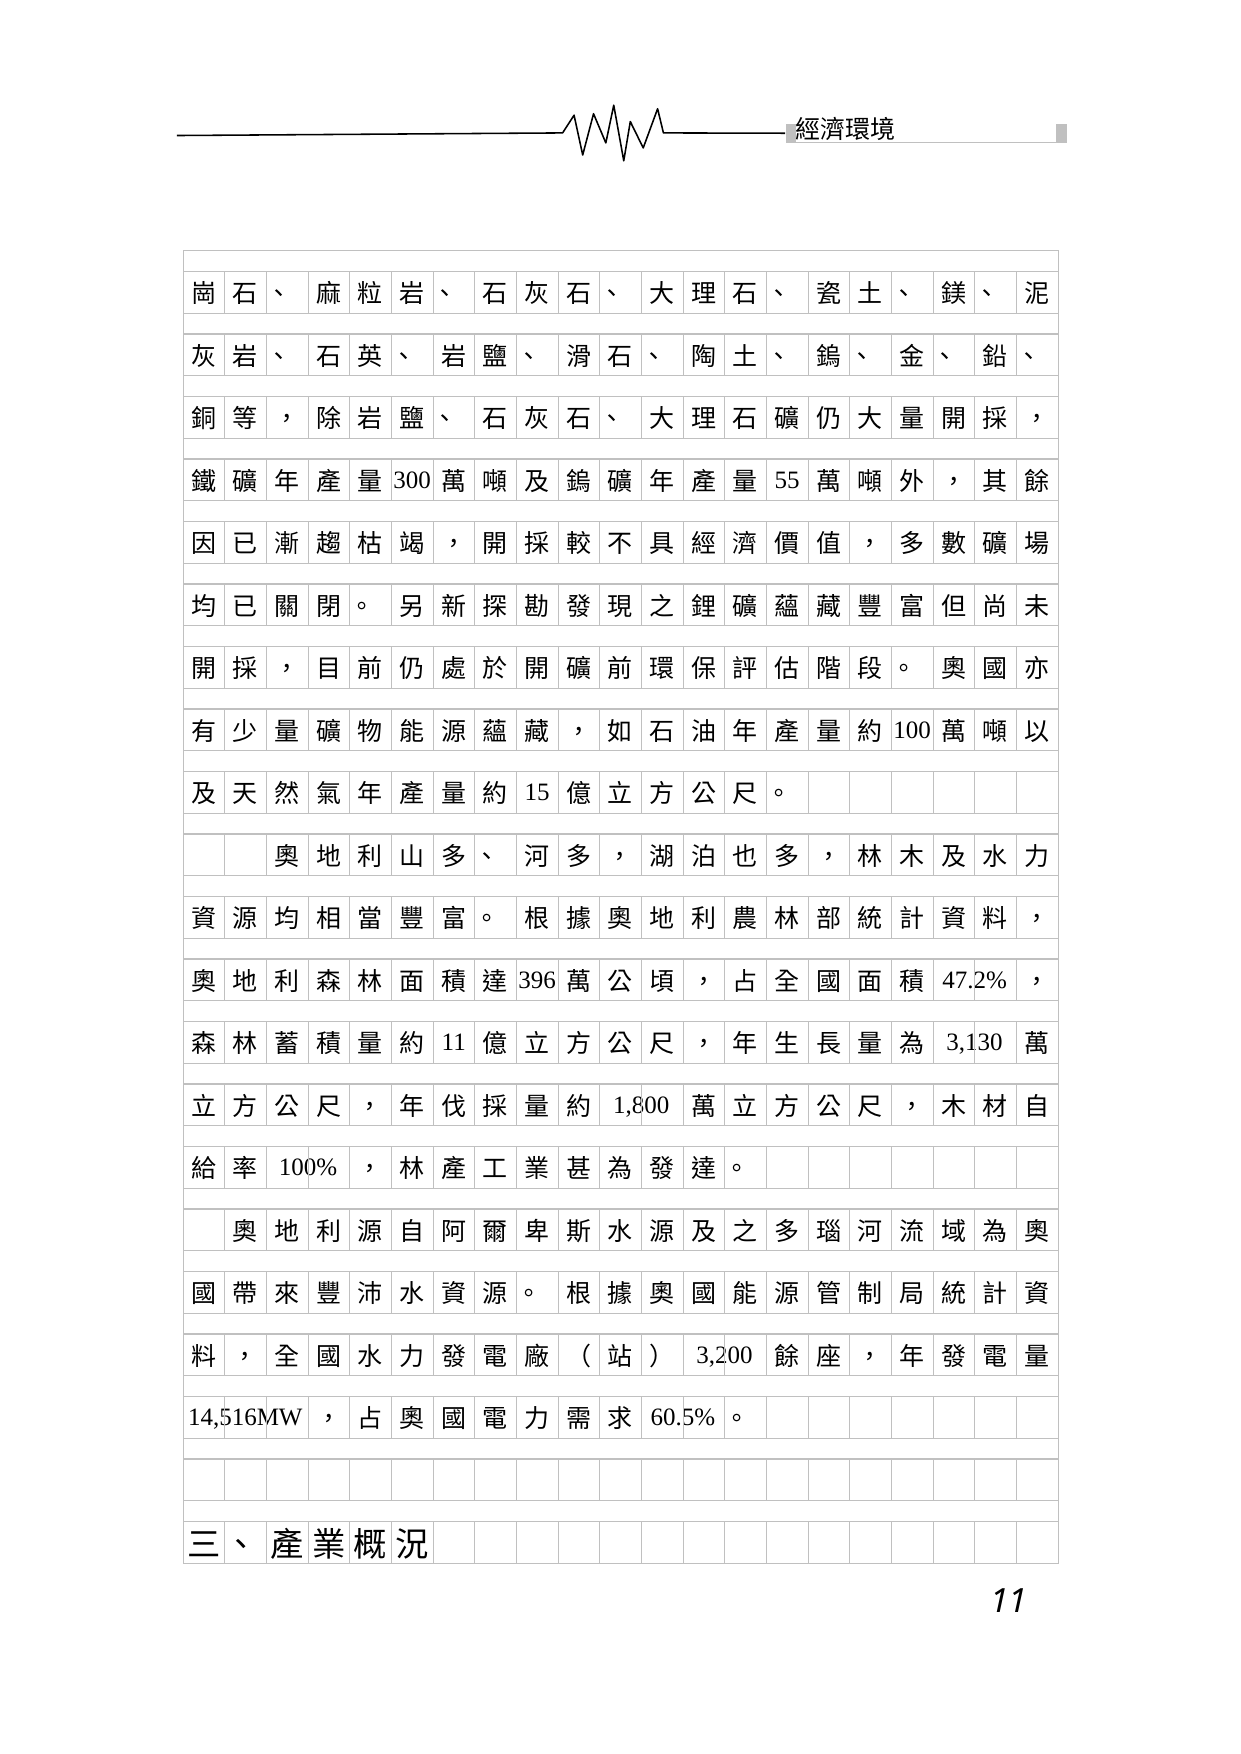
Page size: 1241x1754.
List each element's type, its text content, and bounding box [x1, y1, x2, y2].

text 三、產業概況 [809, 1522, 849, 1563]
text 三、產業概況 [600, 1522, 641, 1563]
text 三、產業概況 [642, 1522, 683, 1563]
text 三、產業概況 [225, 1522, 266, 1563]
text 奧地利山多、河多，湖泊也多，林木及水力資源均相當豐富。根據奧地利農林部統計資料，奧地利森林面積達396萬公頃，占全國面積47.2%，森林蓄積量約11億立方公尺，年生長量為3,130萬立方公尺，年伐採量約1,800萬立方公尺，木材自給率100%，林產工業甚為發達。 [184, 1064, 1058, 1083]
text 奧地利的天然礦藏有鐵、石膏、片麻岩、花崗石、麻粒岩、石灰石、大理石、瓷土、鎂、泥灰岩、石英、岩鹽、滑石、陶土、鎢、金、鉛、銅等，除岩鹽、石灰石、大理石礦仍大量開採，鐵礦年產量300萬噸及鎢礦年產量55萬噸外，其餘因已漸趨枯竭，開採較不具經濟價值，多數礦場均已關閉。另新探勘發現之鋰礦蘊藏豐富但尚未開採，目前仍處於開礦前環保評估階段。奧國亦有少量礦物能源蘊藏，如石油年產量約100萬噸以及天然氣年產量約15億立方公尺。 [184, 689, 1058, 708]
text 三、產業概況 [184, 1501, 1058, 1521]
text 三、產業概況 [475, 1522, 516, 1563]
text 三、產業概況 [767, 1522, 808, 1563]
text 三、產業概況 [267, 1522, 308, 1563]
text 奧地利的天然礦藏有鐵、石膏、片麻岩、花崗石、麻粒岩、石灰石、大理石、瓷土、鎂、泥灰岩、石英、岩鹽、滑石、陶土、鎢、金、鉛、銅等，除岩鹽、石灰石、大理石礦仍大量開採，鐵礦年產量300萬噸及鎢礦年產量55萬噸外，其餘因已漸趨枯竭，開採較不具經濟價值，多數礦場均已關閉。另新探勘發現之鋰礦蘊藏豐富但尚未開採，目前仍處於開礦前環保評估階段。奧國亦有少量礦物能源蘊藏，如石油年產量約100萬噸以及天然氣年產量約15億立方公尺。 [184, 439, 1058, 458]
text 奧地利的天然礦藏有鐵、石膏、片麻岩、花崗石、麻粒岩、石灰石、大理石、瓷土、鎂、泥灰岩、石英、岩鹽、滑石、陶土、鎢、金、鉛、銅等，除岩鹽、石灰石、大理石礦仍大量開採，鐵礦年產量300萬噸及鎢礦年產量55萬噸外，其餘因已漸趨枯竭，開採較不具經濟價值，多數礦場均已關閉。另新探勘發現之鋰礦蘊藏豐富但尚未開採，目前仍處於開礦前環保評估階段。奧國亦有少量礦物能源蘊藏，如石油年產量約100萬噸以及天然氣年產量約15億立方公尺。 [184, 376, 1058, 396]
text 三、產業概況 [559, 1522, 599, 1563]
text 奧地利山多、河多，湖泊也多，林木及水力資源均相當豐富。根據奧地利農林部統計資料，奧地利森林面積達396萬公頃，占全國面積47.2%，森林蓄積量約11億立方公尺，年生長量為3,130萬立方公尺，年伐採量約1,800萬立方公尺，木材自給率100%，林產工業甚為發達。 [184, 1001, 1058, 1021]
text 奧地利源自阿爾卑斯水源及之多瑙河流域為奧國帶來豐沛水資源。根據奧國能源管制局統計資料，全國水力發電廠（站）3,200餘座，年發電量14,516MW，占奧國電力需求60.5%。 [184, 1376, 1058, 1396]
text 奧地利的天然礦藏有鐵、石膏、片麻岩、花崗石、麻粒岩、石灰石、大理石、瓷土、鎂、泥灰岩、石英、岩鹽、滑石、陶土、鎢、金、鉛、銅等，除岩鹽、石灰石、大理石礦仍大量開採，鐵礦年產量300萬噸及鎢礦年產量55萬噸外，其餘因已漸趨枯竭，開採較不具經濟價值，多數礦場均已關閉。另新探勘發現之鋰礦蘊藏豐富但尚未開採，目前仍處於開礦前環保評估階段。奧國亦有少量礦物能源蘊藏，如石油年產量約100萬噸以及天然氣年產量約15億立方公尺。 [184, 751, 1058, 771]
text 三、產業概況 [517, 1522, 558, 1563]
text 奧地利山多、河多，湖泊也多，林木及水力資源均相當豐富。根據奧地利農林部統計資料，奧地利森林面積達396萬公頃，占全國面積47.2%，森林蓄積量約11億立方公尺，年生長量為3,130萬立方公尺，年伐採量約1,800萬立方公尺，木材自給率100%，林產工業甚為發達。 [184, 939, 1058, 958]
text 三、產業概況 [725, 1522, 766, 1563]
text 三、產業概況 [309, 1522, 349, 1563]
text 三、產業概況 [184, 1522, 224, 1563]
text 三、產業概況 [975, 1522, 1016, 1563]
text 三、產業概況 [350, 1522, 391, 1563]
text 奧地利的天然礦藏有鐵、石膏、片麻岩、花崗石、麻粒岩、石灰石、大理石、瓷土、鎂、泥灰岩、石英、岩鹽、滑石、陶土、鎢、金、鉛、銅等，除岩鹽、石灰石、大理石礦仍大量開採，鐵礦年產量300萬噸及鎢礦年產量55萬噸外，其餘因已漸趨枯竭，開採較不具經濟價值，多數礦場均已關閉。另新探勘發現之鋰礦蘊藏豐富但尚未開採，目前仍處於開礦前環保評估階段。奧國亦有少量礦物能源蘊藏，如石油年產量約100萬噸以及天然氣年產量約15億立方公尺。 [184, 501, 1058, 521]
text 奧地利的天然礦藏有鐵、石膏、片麻岩、花崗石、麻粒岩、石灰石、大理石、瓷土、鎂、泥灰岩、石英、岩鹽、滑石、陶土、鎢、金、鉛、銅等，除岩鹽、石灰石、大理石礦仍大量開採，鐵礦年產量300萬噸及鎢礦年產量55萬噸外，其餘因已漸趨枯竭，開採較不具經濟價值，多數礦場均已關閉。另新探勘發現之鋰礦蘊藏豐富但尚未開採，目前仍處於開礦前環保評估階段。奧國亦有少量礦物能源蘊藏，如石油年產量約100萬噸以及天然氣年產量約15億立方公尺。 [184, 564, 1058, 583]
text 奧地利源自阿爾卑斯水源及之多瑙河流域為奧國帶來豐沛水資源。根據奧國能源管制局統計資料，全國水力發電廠（站）3,200餘座，年發電量14,516MW，占奧國電力需求60.5%。 [184, 1189, 1058, 1208]
text 奧地利的天然礦藏有鐵、石膏、片麻岩、花崗石、麻粒岩、石灰石、大理石、瓷土、鎂、泥灰岩、石英、岩鹽、滑石、陶土、鎢、金、鉛、銅等，除岩鹽、石灰石、大理石礦仍大量開採，鐵礦年產量300萬噸及鎢礦年產量55萬噸外，其餘因已漸趨枯竭，開採較不具經濟價值，多數礦場均已關閉。另新探勘發現之鋰礦蘊藏豐富但尚未開採，目前仍處於開礦前環保評估階段。奧國亦有少量礦物能源蘊藏，如石油年產量約100萬噸以及天然氣年產量約15億立方公尺。 [184, 251, 1058, 271]
text 奧地利源自阿爾卑斯水源及之多瑙河流域為奧國帶來豐沛水資源。根據奧國能源管制局統計資料，全國水力發電廠（站）3,200餘座，年發電量14,516MW，占奧國電力需求60.5%。 [184, 1251, 1058, 1271]
text 三、產業概況 [934, 1522, 974, 1563]
text 三、產業概況 [434, 1522, 474, 1563]
text 三、產業概況 [850, 1522, 891, 1563]
text 奧地利山多、河多，湖泊也多，林木及水力資源均相當豐富。根據奧地利農林部統計資料，奧地利森林面積達396萬公頃，占全國面積47.2%，森林蓄積量約11億立方公尺，年生長量為3,130萬立方公尺，年伐採量約1,800萬立方公尺，木材自給率100%，林產工業甚為發達。 [184, 814, 1058, 833]
text 三、產業概況 [1017, 1522, 1058, 1563]
text 奧地利源自阿爾卑斯水源及之多瑙河流域為奧國帶來豐沛水資源。根據奧國能源管制局統計資料，全國水力發電廠（站）3,200餘座，年發電量14,516MW，占奧國電力需求60.5%。 [184, 1314, 1058, 1333]
text 奧地利的天然礦藏有鐵、石膏、片麻岩、花崗石、麻粒岩、石灰石、大理石、瓷土、鎂、泥灰岩、石英、岩鹽、滑石、陶土、鎢、金、鉛、銅等，除岩鹽、石灰石、大理石礦仍大量開採，鐵礦年產量300萬噸及鎢礦年產量55萬噸外，其餘因已漸趨枯竭，開採較不具經濟價值，多數礦場均已關閉。另新探勘發現之鋰礦蘊藏豐富但尚未開採，目前仍處於開礦前環保評估階段。奧國亦有少量礦物能源蘊藏，如石油年產量約100萬噸以及天然氣年產量約15億立方公尺。 [184, 314, 1058, 333]
text 三、產業概況 [684, 1522, 724, 1563]
text 三、產業概況 [392, 1522, 433, 1563]
text 奧地利山多、河多，湖泊也多，林木及水力資源均相當豐富。根據奧地利農林部統計資料，奧地利森林面積達396萬公頃，占全國面積47.2%，森林蓄積量約11億立方公尺，年生長量為3,130萬立方公尺，年伐採量約1,800萬立方公尺，木材自給率100%，林產工業甚為發達。 [184, 1126, 1058, 1146]
text 奧地利的天然礦藏有鐵、石膏、片麻岩、花崗石、麻粒岩、石灰石、大理石、瓷土、鎂、泥灰岩、石英、岩鹽、滑石、陶土、鎢、金、鉛、銅等，除岩鹽、石灰石、大理石礦仍大量開採，鐵礦年產量300萬噸及鎢礦年產量55萬噸外，其餘因已漸趨枯竭，開採較不具經濟價值，多數礦場均已關閉。另新探勘發現之鋰礦蘊藏豐富但尚未開採，目前仍處於開礦前環保評估階段。奧國亦有少量礦物能源蘊藏，如石油年產量約100萬噸以及天然氣年產量約15億立方公尺。 [184, 626, 1058, 646]
text 奧地利山多、河多，湖泊也多，林木及水力資源均相當豐富。根據奧地利農林部統計資料，奧地利森林面積達396萬公頃，占全國面積47.2%，森林蓄積量約11億立方公尺，年生長量為3,130萬立方公尺，年伐採量約1,800萬立方公尺，木材自給率100%，林產工業甚為發達。 [184, 876, 1058, 896]
text 三、產業概況 [892, 1522, 933, 1563]
